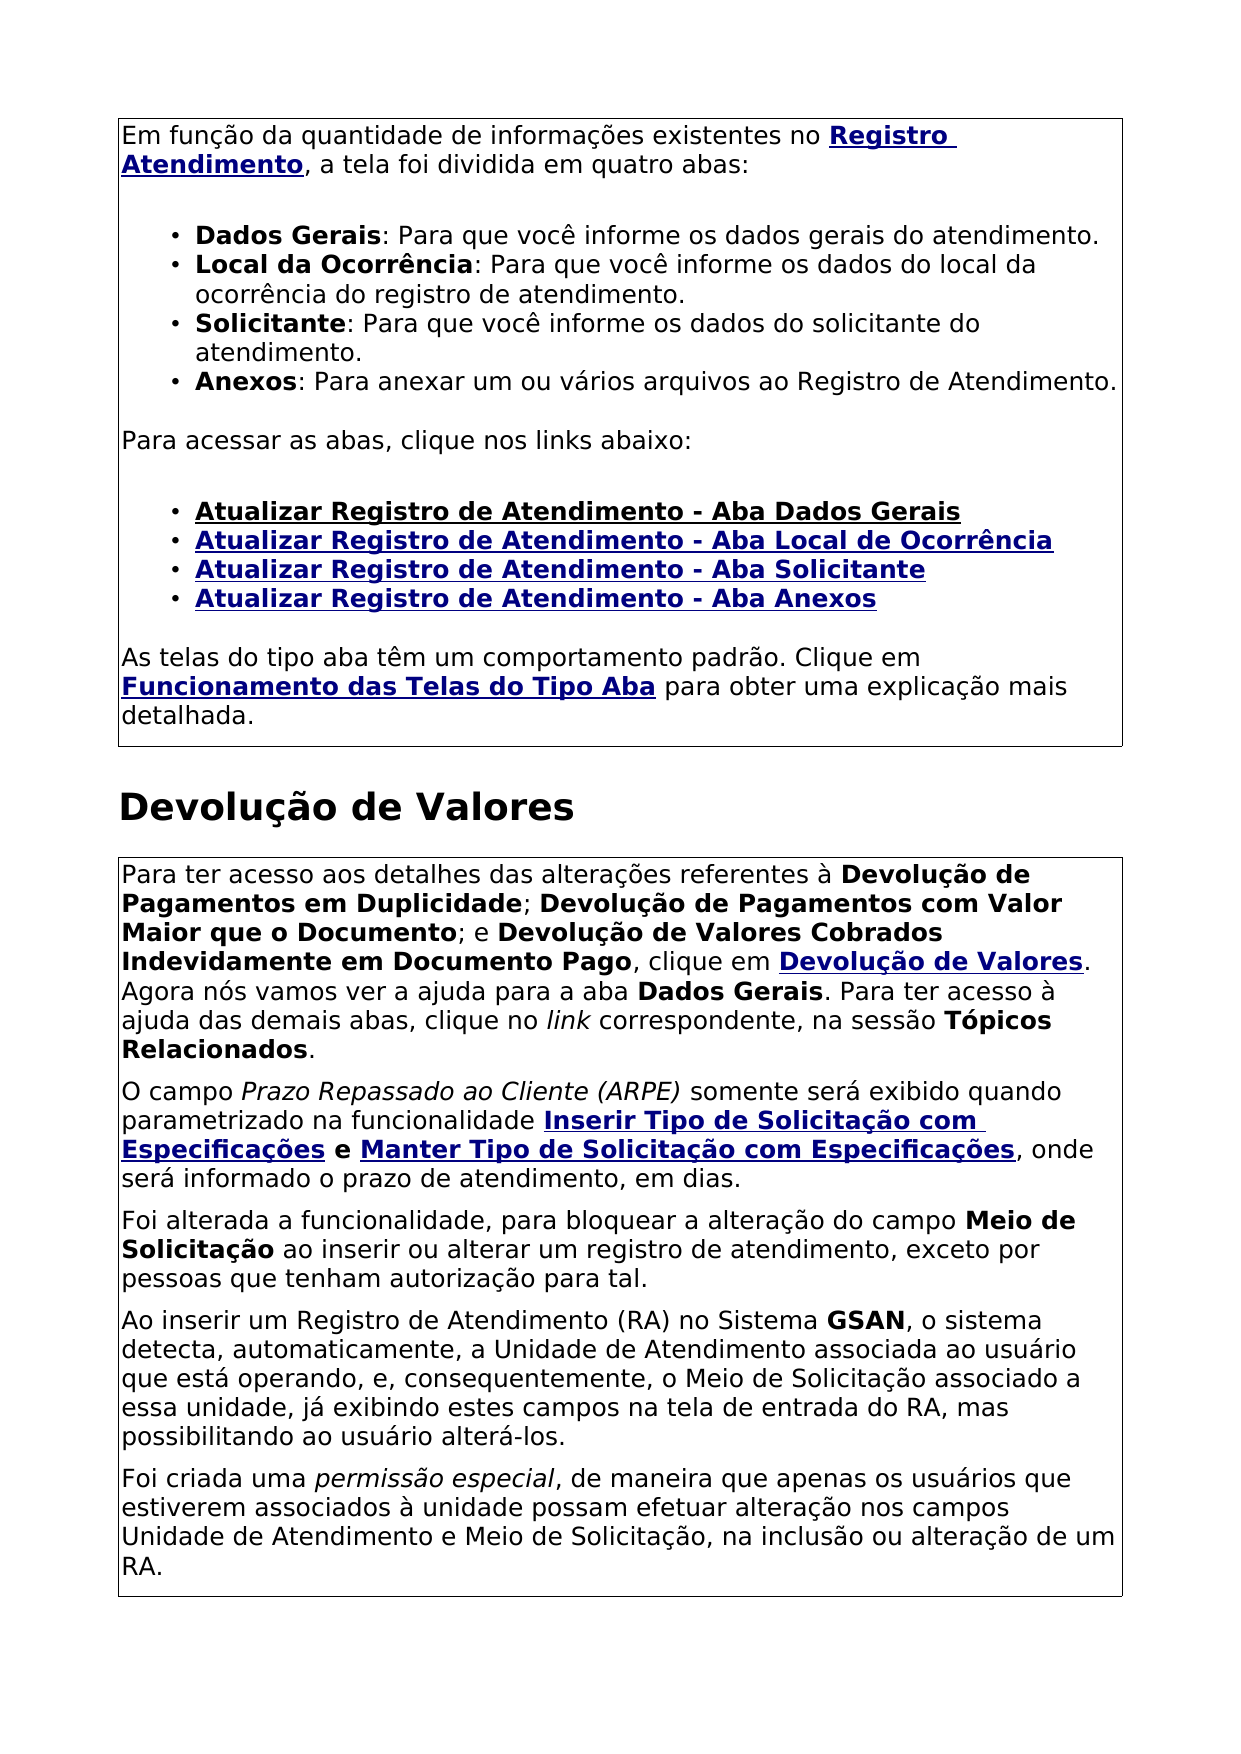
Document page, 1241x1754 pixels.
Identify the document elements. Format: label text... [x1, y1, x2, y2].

table_header Em função da quantidade de informações existentes no Registro Atendimento, a tela foi dividida em quatro abas: Dados Gerais: Para que você informe os dados gerais do atendimento. Local da Ocorrência: Para que você informe os dados do local da ocorrência do registro de atendimento. Solicitante: Para que você informe os dados do solicitante do atendimento. Anexos: Para anexar um ou vários arquivos ao Registro de Atendimento. Para acessar as abas, clique nos links abaixo: Atualizar Registro de Atendimento - Aba Dados Gerais Atualizar Registro de Atendimento - Aba Local de Ocorrência Atualizar Registro de Atendimento - Aba Solicitante Atualizar Registro de Atendimento - Aba Anexos As telas do tipo aba têm um comportamento padrão. Clique em Funcionamento das Telas do Tipo Aba para obter uma explicação mais detalhada. [119, 119, 1122, 746]
subtitle Devolução de Valores [118, 786, 1122, 830]
table_header Para ter acesso aos detalhes das alterações referentes à Devolução de Pagamentos em Duplicidade; Devolução de Pagamentos com Valor Maior que o Documento; e Devolução de Valores Cobrados Indevidamente em Documento Pago, clique em Devolução de Valores. Agora nós vamos ver a ajuda para a aba Dados Gerais. Para ter acesso à ajuda das demais abas, clique no link correspondente, na sessão Tópicos Relacionados. O campo Prazo Repassado ao Cliente (ARPE) somente será exibido quando parametrizado na funcionalidade Inserir Tipo de Solicitação com Especificações e Manter Tipo de Solicitação com Especificações, onde será informado o prazo de atendimento, em dias. Foi alterada a funcionalidade, para bloquear a alteração do campo Meio de Solicitação ao inserir ou alterar um registro de atendimento, exceto por pessoas que tenham autorização para tal. Ao inserir um Registro de Atendimento (RA) no Sistema GSAN, o sistema detecta, automaticamente, a Unidade de Atendimento associada ao usuário que está operando, e, consequentemente, o Meio de Solicitação associado a essa unidade, já exibindo estes campos na tela de entrada do RA, mas possibilitando ao usuário alterá-los. Foi criada uma permissão especial, de maneira que apenas os usuários que estiverem associados à unidade possam efetuar alteração nos campos Unidade de Atendimento e Meio de Solicitação, na inclusão ou alteração de um RA. [119, 858, 1122, 1596]
